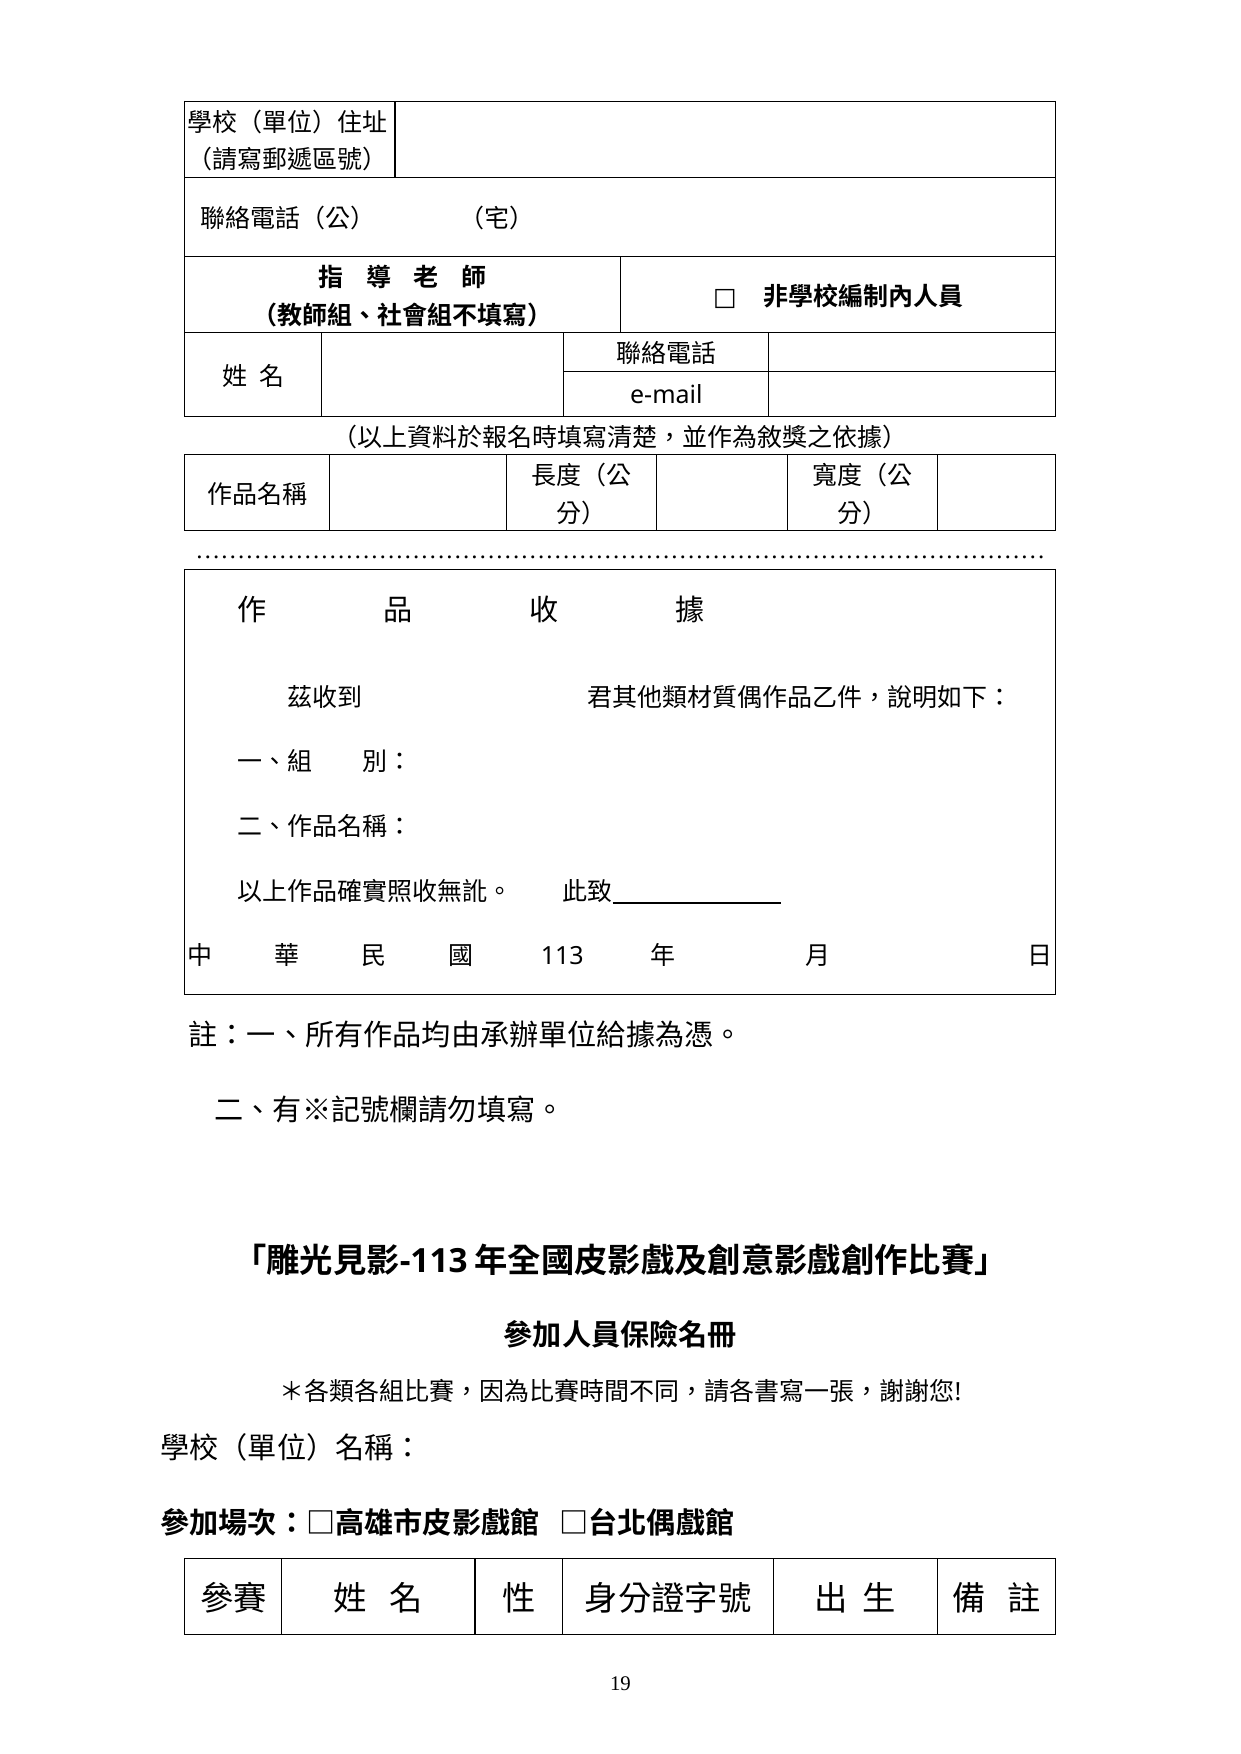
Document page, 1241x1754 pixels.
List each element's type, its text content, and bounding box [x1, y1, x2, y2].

text 學校（單位）名稱： [130, 1408, 1110, 1483]
table_cell [769, 333, 1055, 371]
table_header 身分證字號 [563, 1559, 773, 1634]
table_cell e-mail [564, 372, 768, 416]
text 註：一、所有作品均由承辦單位給據為憑。 [130, 995, 1110, 1070]
table_cell 指 導 老 師 （教師組、社會組不填寫） [185, 257, 620, 332]
table_cell 學校（單位）住址 （請寫郵遞區號） [185, 102, 394, 177]
table_cell 聯絡電話 [564, 333, 768, 371]
table_header [657, 455, 787, 530]
text 二、有※記號欄請勿填寫。 [130, 1070, 1110, 1145]
table_cell 聯絡電話（公） （宅） [185, 178, 1055, 256]
table_header 出 生 [774, 1559, 937, 1634]
table_cell [322, 333, 563, 416]
table_header 寬度（公分） [788, 455, 937, 530]
text ………………………………………………………………………………………… [130, 531, 1110, 569]
table_header 姓 名 [282, 1559, 474, 1634]
table_cell [769, 372, 1055, 416]
text 參加場次：□高雄市皮影戲館 □台北偶戲館 [130, 1483, 1110, 1558]
table_header [330, 455, 506, 530]
text ＊各類各組比賽，因為比賽時間不同，請各書寫一張，謝謝您! [130, 1370, 1110, 1408]
table_header 長度（公分） [507, 455, 656, 530]
table_cell 姓 名 [185, 333, 321, 416]
table_header 作品名稱 [185, 455, 329, 530]
table_header [938, 455, 1055, 530]
table_header 參賽 [185, 1559, 281, 1634]
text （以上資料於報名時填寫清楚，並作為敘獎之依據） [130, 417, 1110, 454]
table_cell [396, 102, 1055, 177]
text 「雕光見影-113年全國皮影戲及創意影戲創作比賽」 [130, 1220, 1110, 1295]
table_header 性 [476, 1559, 562, 1634]
table_header 作 品 收 據 茲收到 君其他類材質偶作品乙件，說明如下： 一、組 別： 二、作品名稱： 以上作品確實照收無訛。 此致 中華民國113年 月 日 [185, 570, 1055, 994]
table_cell □ 非學校編制內人員 [621, 257, 1055, 332]
text 參加人員保險名冊 [130, 1295, 1110, 1370]
table_header 備 註 [938, 1559, 1055, 1634]
